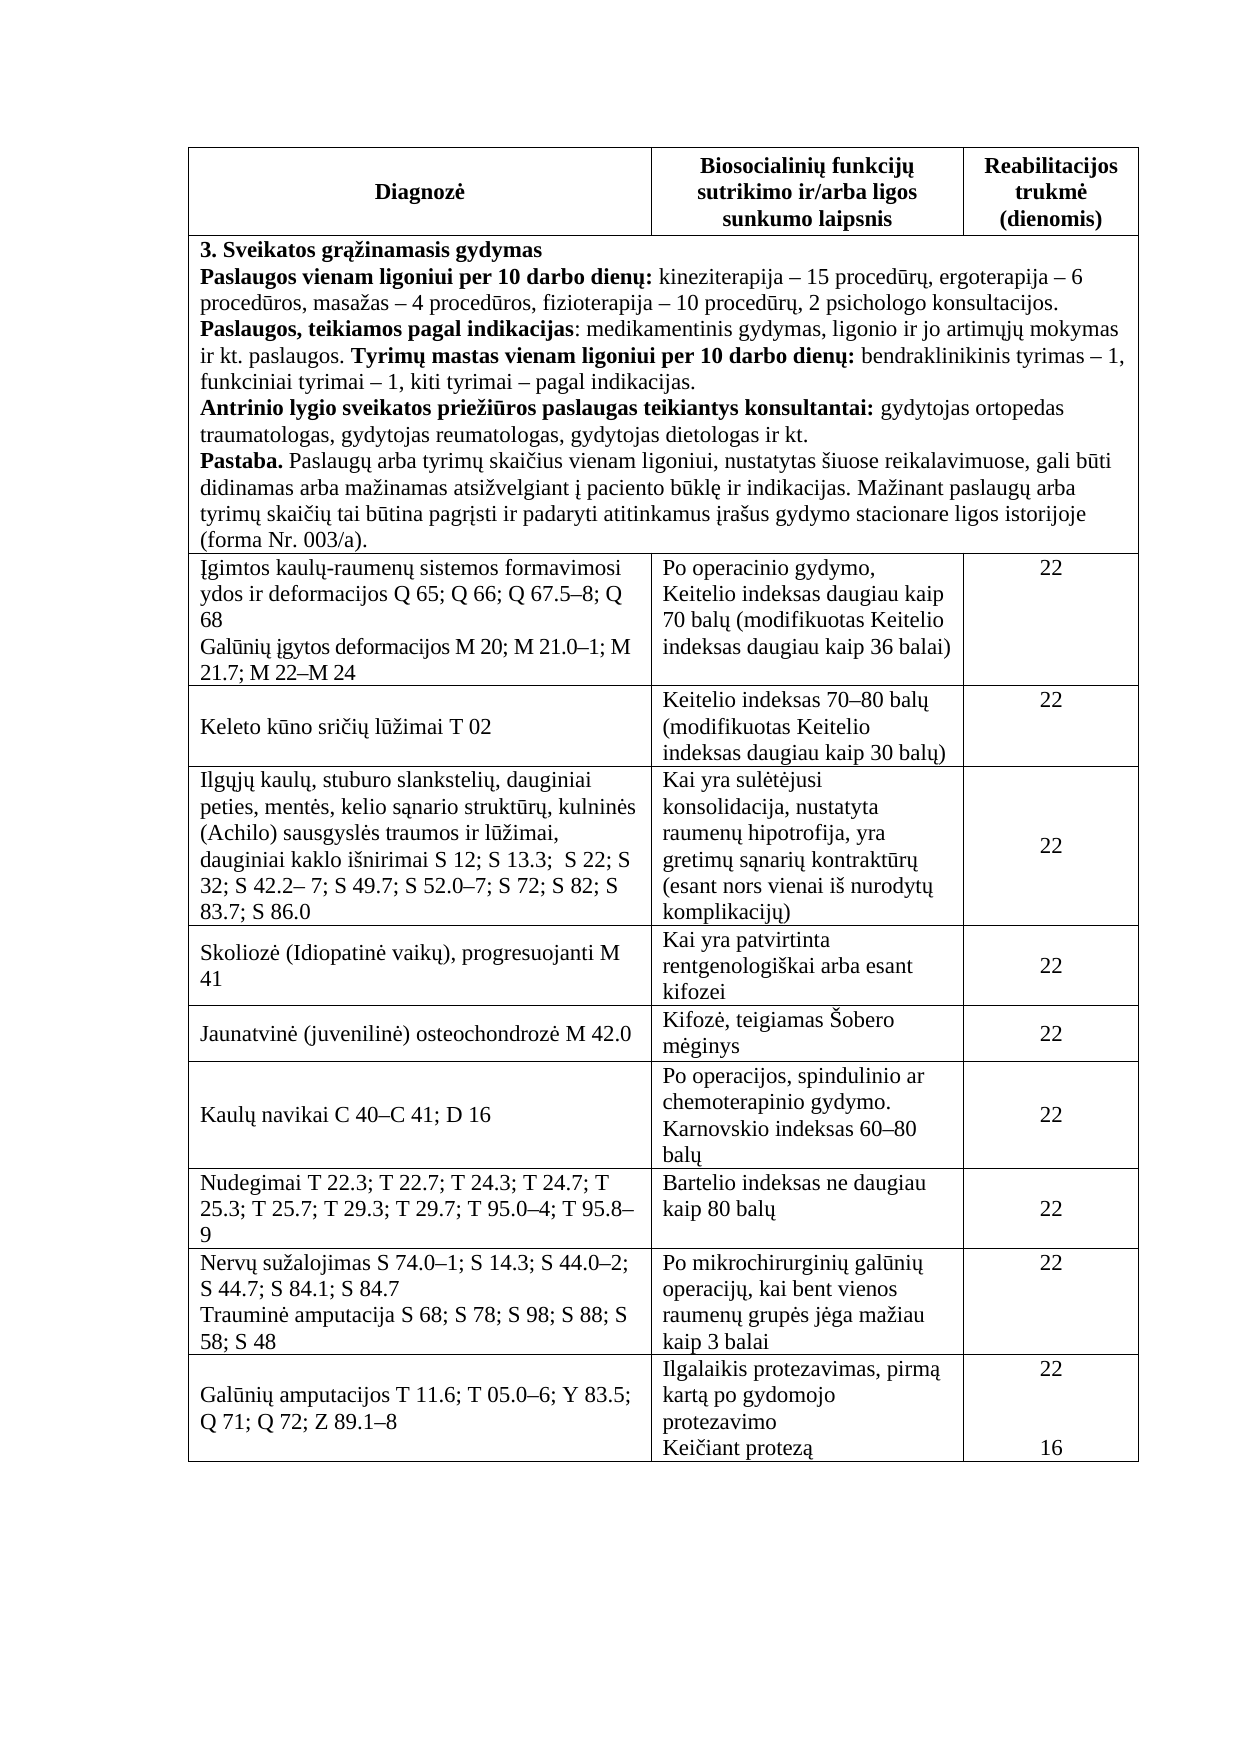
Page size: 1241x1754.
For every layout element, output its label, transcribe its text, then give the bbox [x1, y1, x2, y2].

table_header Reabilitacijos trukmė (dienomis) [964, 148, 1138, 235]
table_cell Skoliozė (Idiopatinė vaikų), progresuojanti M 41 [189, 926, 651, 1005]
table_cell 22 [964, 1006, 1138, 1061]
table_cell 22 [964, 554, 1138, 685]
table_cell 22 [964, 767, 1138, 925]
table_cell Nudegimai T 22.3; T 22.7; T 24.3; T 24.7; T 25.3; T 25.7; T 29.3; T 29.7; T 95.0–4; T 95.8–9 [189, 1169, 651, 1248]
table_cell Įgimtos kaulų-raumenų sistemos formavimosi ydos ir deformacijos Q 65; Q 66; Q 67.5–8; Q 68 Galūnių įgytos deformacijos M 20; M 21.0–1; M 21.7; M 22–M 24 [189, 554, 651, 685]
table_cell 22 [964, 1249, 1138, 1354]
table_header Biosocialinių funkcijų sutrikimo ir/arba ligos sunkumo laipsnis [652, 148, 963, 235]
table_cell 22 [964, 1062, 1138, 1167]
table_cell 22 16 [964, 1355, 1138, 1461]
table_cell Ilgųjų kaulų, stuburo slankstelių, dauginiai peties, mentės, kelio sąnario struktūrų, kulninės (Achilo) sausgyslės traumos ir lūžimai, dauginiai kaklo išnirimai S 12; S 13.3; S 22; S 32; S 42.2– 7; S 49.7; S 52.0–7; S 72; S 82; S 83.7; S 86.0 [189, 767, 651, 925]
table_cell Po mikrochirurginių galūnių operacijų, kai bent vienos raumenų grupės jėga mažiau kaip 3 balai [652, 1249, 963, 1354]
table_cell 22 [964, 926, 1138, 1005]
table_cell Kai yra patvirtinta rentgenologiškai arba esant kifozei [652, 926, 963, 1005]
table_cell Nervų sužalojimas S 74.0–1; S 14.3; S 44.0–2; S 44.7; S 84.1; S 84.7 Trauminė amputacija S 68; S 78; S 98; S 88; S 58; S 48 [189, 1249, 651, 1354]
table_cell Kifozė, teigiamas Šobero mėginys [652, 1006, 963, 1061]
table_cell Ilgalaikis protezavimas, pirmą kartą po gydomojo protezavimo Keičiant protezą [652, 1355, 963, 1461]
table_cell Bartelio indeksas ne daugiau kaip 80 balų [652, 1169, 963, 1248]
table_cell Keitelio indeksas 70–80 balų (modifikuotas Keitelio indeksas daugiau kaip 30 balų) [652, 686, 963, 766]
table_cell Keleto kūno sričių lūžimai T 02 [189, 686, 651, 766]
table_cell Jaunatvinė (juvenilinė) osteochondrozė M 42.0 [189, 1006, 651, 1061]
table_cell 22 [964, 1169, 1138, 1248]
table_cell Po operacijos, spindulinio ar chemoterapinio gydymo. Karnovskio indeksas 60–80 balų [652, 1062, 963, 1167]
table_cell Kaulų navikai C 40–C 41; D 16 [189, 1062, 651, 1167]
table_header Diagnozė [189, 148, 651, 235]
table_cell Po operacinio gydymo, Keitelio indeksas daugiau kaip 70 balų (modifikuotas Keitelio indeksas daugiau kaip 36 balai) [652, 554, 963, 685]
table_cell Kai yra sulėtėjusi konsolidacija, nustatyta raumenų hipotrofija, yra gretimų sąnarių kontraktūrų (esant nors vienai iš nurodytų komplikacijų) [652, 767, 963, 925]
table_cell 3. Sveikatos grąžinamasis gydymas Paslaugos vienam ligoniui per 10 darbo dienų: kineziterapija – 15 procedūrų, ergoterapija – 6 procedūros, masažas – 4 procedūros, fizioterapija – 10 procedūrų, 2 psichologo konsultacijos. Paslaugos, teikiamos pagal indikacijas: medikamentinis gydymas, ligonio ir jo artimųjų mokymas ir kt. paslaugos. Tyrimų mastas vienam ligoniui per 10 darbo dienų: bendraklinikinis tyrimas – 1, funkciniai tyrimai – 1, kiti tyrimai – pagal indikacijas. Antrinio lygio sveikatos priežiūros paslaugas teikiantys konsultantai: gydytojas ortopedas traumatologas, gydytojas reumatologas, gydytojas dietologas ir kt. Pastaba. Paslaugų arba tyrimų skaičius vienam ligoniui, nustatytas šiuose reikalavimuose, gali būti didinamas arba mažinamas atsižvelgiant į paciento būklę ir indikacijas. Mažinant paslaugų arba tyrimų skaičių tai būtina pagrįsti ir padaryti atitinkamus įrašus gydymo stacionare ligos istorijoje (forma Nr. 003/a). [189, 236, 1138, 553]
table_cell 22 [964, 686, 1138, 766]
table_cell Galūnių amputacijos T 11.6; T 05.0–6; Y 83.5; Q 71; Q 72; Z 89.1–8 [189, 1355, 651, 1461]
